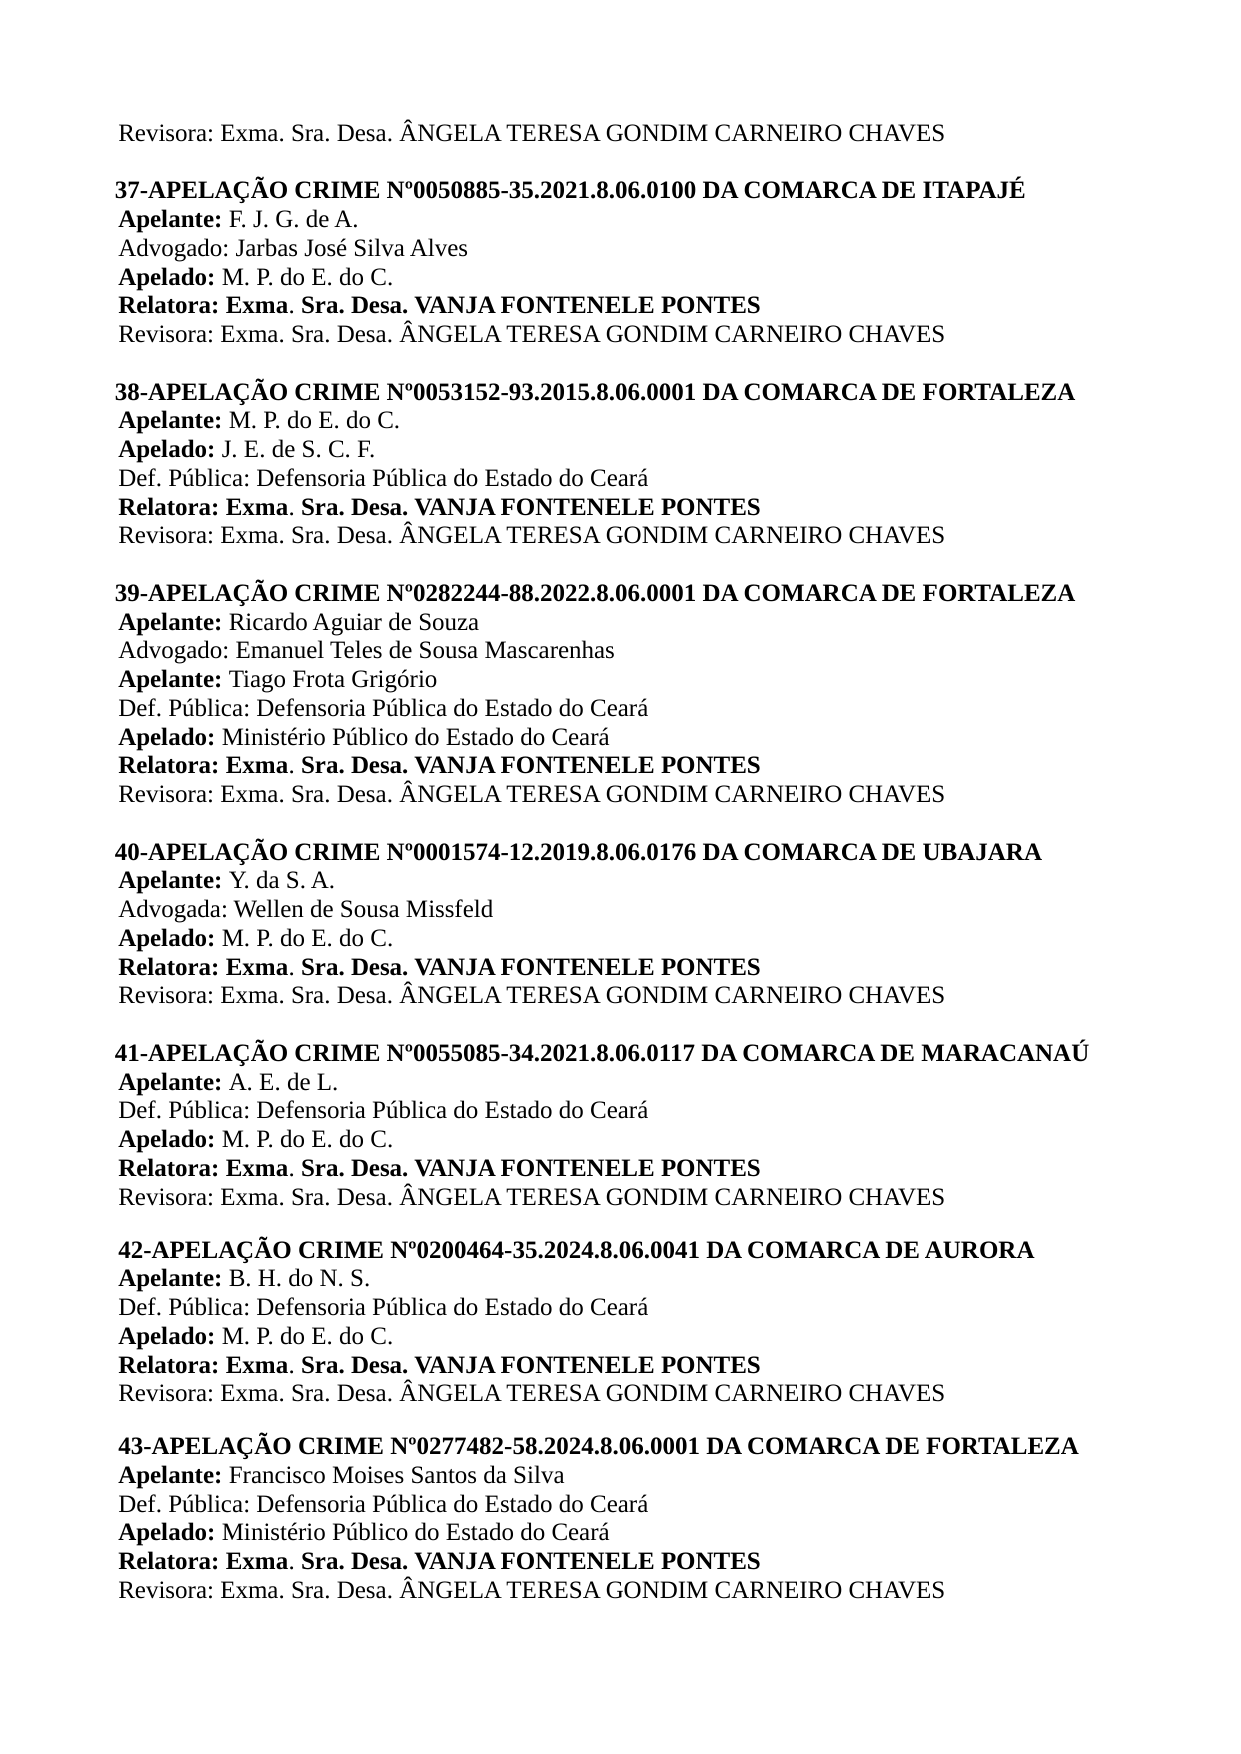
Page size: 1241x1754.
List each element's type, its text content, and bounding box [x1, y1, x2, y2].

text Revisora: Exma. Sra. Desa. ÂNGELA TERESA GONDIM CARNEIRO CHAVES [118, 779, 1122, 808]
text Revisora: Exma. Sra. Desa. ÂNGELA TERESA GONDIM CARNEIRO CHAVES [118, 1378, 1122, 1407]
text 43-APELAÇÃO CRIME Nº0277482-58.2024.8.06.0001 DA COMARCA DE FORTALEZA [118, 1431, 1122, 1460]
text Revisora: Exma. Sra. Desa. ÂNGELA TERESA GONDIM CARNEIRO CHAVES [118, 521, 1122, 549]
text Def. Pública: Defensoria Pública do Estado do Ceará [118, 693, 1122, 722]
text Apelante: M. P. do E. do C. [118, 406, 1122, 434]
text Apelante: Tiago Frota Grigório [118, 664, 1122, 693]
text Relatora: Exma. Sra. Desa. VANJA FONTENELE PONTES [118, 952, 1122, 981]
text 41-APELAÇÃO CRIME Nº0055085-34.2021.8.06.0117 DA COMARCA DE MARACANAÚ [114, 1038, 1122, 1067]
text Apelado: J. E. de S. C. F. [118, 434, 1122, 463]
text Relatora: Exma. Sra. Desa. VANJA FONTENELE PONTES [118, 1546, 1122, 1575]
text Def. Pública: Defensoria Pública do Estado do Ceará [118, 1489, 1122, 1517]
text Revisora: Exma. Sra. Desa. ÂNGELA TERESA GONDIM CARNEIRO CHAVES [118, 319, 1122, 348]
text Apelado: M. P. do E. do C. [118, 262, 1122, 291]
text Apelante: Ricardo Aguiar de Souza [118, 607, 1122, 636]
text Def. Pública: Defensoria Pública do Estado do Ceará [118, 1292, 1122, 1321]
text 39-APELAÇÃO CRIME Nº0282244-88.2022.8.06.0001 DA COMARCA DE FORTALEZA [114, 578, 1122, 607]
text Relatora: Exma. Sra. Desa. VANJA FONTENELE PONTES [118, 1153, 1122, 1182]
text 40-APELAÇÃO CRIME Nº0001574-12.2019.8.06.0176 DA COMARCA DE UBAJARA [114, 837, 1122, 866]
text Def. Pública: Defensoria Pública do Estado do Ceará [118, 463, 1122, 492]
text Apelado: M. P. do E. do C. [118, 923, 1122, 952]
text Apelante: Y. da S. A. [118, 866, 1122, 894]
text Relatora: Exma. Sra. Desa. VANJA FONTENELE PONTES [118, 751, 1122, 779]
text Relatora: Exma. Sra. Desa. VANJA FONTENELE PONTES [118, 1350, 1122, 1378]
text Relatora: Exma. Sra. Desa. VANJA FONTENELE PONTES [118, 492, 1122, 521]
text Apelado: M. P. do E. do C. [118, 1321, 1122, 1350]
text Revisora: Exma. Sra. Desa. ÂNGELA TERESA GONDIM CARNEIRO CHAVES [118, 118, 1122, 147]
text 37-APELAÇÃO CRIME Nº0050885-35.2021.8.06.0100 DA COMARCA DE ITAPAJÉ [114, 176, 1122, 204]
text Apelado: Ministério Público do Estado do Ceará [118, 1517, 1122, 1546]
text Revisora: Exma. Sra. Desa. ÂNGELA TERESA GONDIM CARNEIRO CHAVES [118, 1182, 1122, 1211]
text Apelante: A. E. de L. [118, 1067, 1122, 1096]
text Apelado: Ministério Público do Estado do Ceará [118, 722, 1122, 751]
text Advogada: Wellen de Sousa Missfeld [118, 894, 1122, 923]
text Revisora: Exma. Sra. Desa. ÂNGELA TERESA GONDIM CARNEIRO CHAVES [118, 981, 1122, 1009]
text Apelante: Francisco Moises Santos da Silva [118, 1460, 1122, 1489]
text Advogado: Jarbas José Silva Alves [118, 233, 1122, 262]
text 42-APELAÇÃO CRIME Nº0200464-35.2024.8.06.0041 DA COMARCA DE AURORA [118, 1235, 1122, 1263]
text Relatora: Exma. Sra. Desa. VANJA FONTENELE PONTES [118, 291, 1122, 319]
text Revisora: Exma. Sra. Desa. ÂNGELA TERESA GONDIM CARNEIRO CHAVES [118, 1575, 1122, 1604]
text Apelado: M. P. do E. do C. [118, 1124, 1122, 1153]
text Apelante: F. J. G. de A. [118, 204, 1122, 233]
text Advogado: Emanuel Teles de Sousa Mascarenhas [118, 636, 1122, 664]
text Apelante: B. H. do N. S. [118, 1263, 1122, 1292]
text Def. Pública: Defensoria Pública do Estado do Ceará [118, 1096, 1122, 1124]
text 38-APELAÇÃO CRIME Nº0053152-93.2015.8.06.0001 DA COMARCA DE FORTALEZA [114, 377, 1122, 406]
